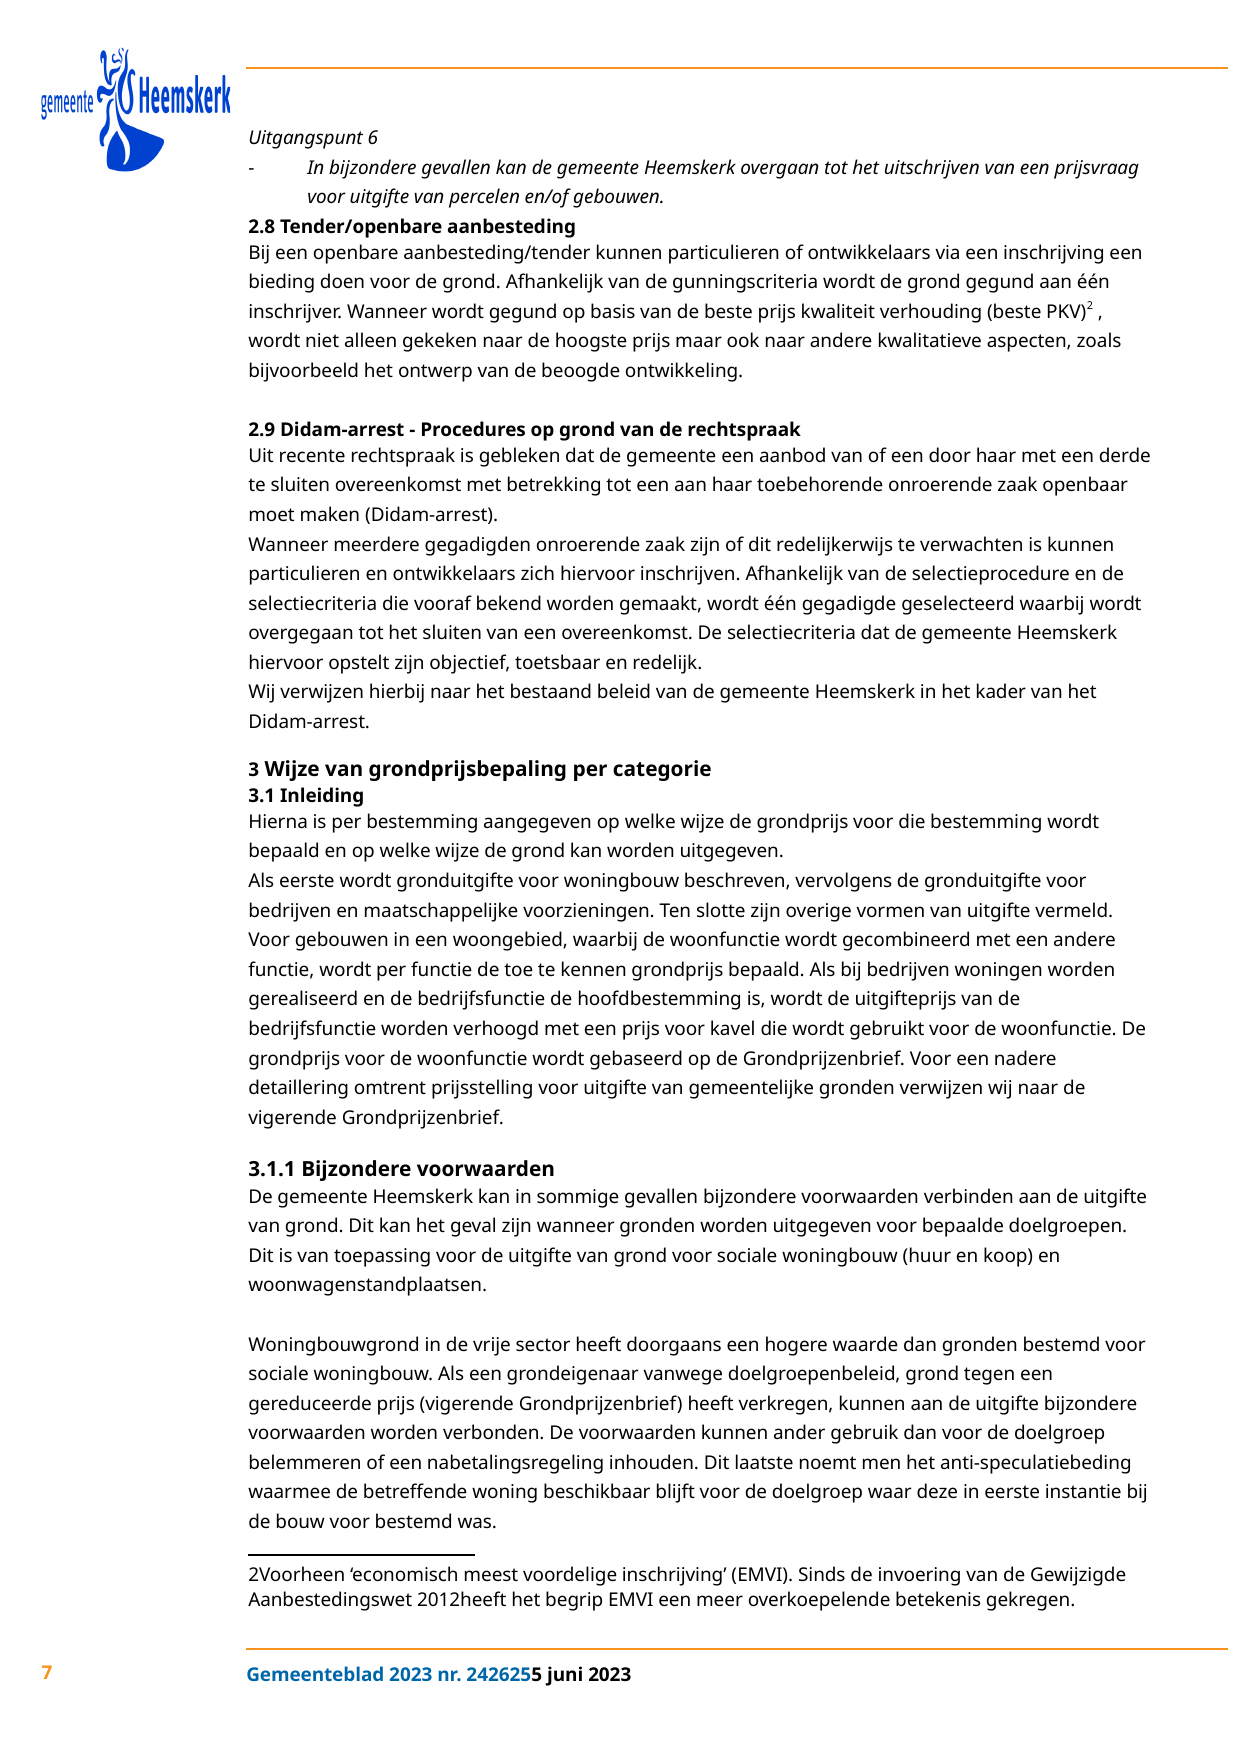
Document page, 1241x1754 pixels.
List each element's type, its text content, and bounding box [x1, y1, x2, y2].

text Hierna is per bestemming aangegeven op welke wijze de grondprijs voor die bestemming wordt bepaald en op welke wijze de grond kan worden uitgegeven. [248, 808, 1152, 863]
text De gemeente Heemskerk kan in sommige gevallen bijzondere voorwaarden verbinden aan de uitgifte van grond. Dit kan het geval zijn wanneer gronden worden uitgegeven voor bepaalde doelgroepen. Dit is van toepassing voor de uitgifte van grond voor sociale woningbouw (huur en koop) en woonwagenstandplaatsen. [248, 1183, 1152, 1297]
text 3.1 Inleiding [248, 782, 1152, 808]
text Uit recente rechtspraak is gebleken dat de gemeente een aanbod van of een door haar met een derde te sluiten overeenkomst met betrekking tot een aan haar toebehorende onroerende zaak openbaar moet maken (Didam-arrest). [248, 442, 1152, 527]
text Woningbouwgrond in de vrije sector heeft doorgaans een hogere waarde dan gronden bestemd voor sociale woningbouw. Als een grondeigenaar vanwege doelgroepenbeleid, grond tegen een gereduceerde prijs (vigerende Grondprijzenbrief) heeft verkregen, kunnen aan de uitgifte bijzondere voorwaarden worden verbonden. De voorwaarden kunnen ander gebruik dan voor de doelgroep belemmeren of een nabetalingsregeling inhouden. Dit laatste noemt men het anti-speculatiebeding waarmee de betreffende woning beschikbaar blijft voor de doelgroep waar deze in eerste instantie bij de bouw voor bestemd was. [248, 1331, 1152, 1534]
text 2.9 Didam-arrest - Procedures op grond van de rechtspraak [248, 416, 1152, 442]
text 2.8 Tender/openbare aanbesteding [248, 213, 1152, 239]
text 3.1.1 Bijzondere voorwaarden [248, 1154, 1152, 1183]
text Uitgangspunt 6 [248, 124, 1152, 150]
text Voorheen ‘economisch meest voordelige inschrijving’ (EMVI). Sinds de invoering van de Gewijzigde Aanbestedingswet 2012heeft het begrip EMVI een meer overkoepelende betekenis gekregen. [248, 1561, 1152, 1612]
text Bij een openbare aanbesteding/tender kunnen particulieren of ontwikkelaars via een inschrijving een bieding doen voor de grond. Afhankelijk van de gunningscriteria wordt de grond gegund aan één inschrijver. Wanneer wordt gegund op basis van de beste prijs kwaliteit verhouding (beste PKV) , wordt niet alleen gekeken naar de hoogste prijs maar ook naar andere kwalitatieve aspecten, zoals bijvoorbeeld het ontwerp van de beoogde ontwikkeling. [248, 239, 1152, 383]
text Wanneer meerdere gegadigden onroerende zaak zijn of dit redelijkerwijs te verwachten is kunnen particulieren en ontwikkelaars zich hiervoor inschrijven. Afhankelijk van de selectieprocedure en de selectiecriteria die vooraf bekend worden gemaakt, wordt één gegadigde geselecteerd waarbij wordt overgegaan tot het sluiten van een overeenkomst. De selectiecriteria dat de gemeente Heemskerk hiervoor opstelt zijn objectief, toetsbaar en redelijk. [248, 531, 1152, 675]
text Wij verwijzen hierbij naar het bestaand beleid van de gemeente Heemskerk in het kader van het Didam-arrest. [248, 679, 1152, 734]
picture [41, 47, 231, 172]
list In bijzondere gevallen kan de gemeente Heemskerk overgaan tot het uitschrijven van een prijsvraag voor uitgifte van percelen en/of gebouwen. [248, 154, 1152, 209]
text 3 Wijze van grondprijsbepaling per categorie [248, 754, 1152, 782]
text Voor gebouwen in een woongebied, waarbij de woonfunctie wordt gecombineerd met een andere functie, wordt per functie de toe te kennen grondprijs bepaald. Als bij bedrijven woningen worden gerealiseerd en de bedrijfsfunctie de hoofdbestemming is, wordt de uitgifteprijs van de bedrijfsfunctie worden verhoogd met een prijs voor kavel die wordt gebruikt voor de woonfunctie. De grondprijs voor de woonfunctie wordt gebaseerd op de Grondprijzenbrief. Voor een nadere detaillering omtrent prijsstelling voor uitgifte van gemeentelijke gronden verwijzen wij naar de vigerende Grondprijzenbrief. [248, 926, 1152, 1130]
text Als eerste wordt gronduitgifte voor woningbouw beschreven, vervolgens de gronduitgifte voor bedrijven en maatschappelijke voorzieningen. Ten slotte zijn overige vormen van uitgifte vermeld. [248, 867, 1152, 923]
